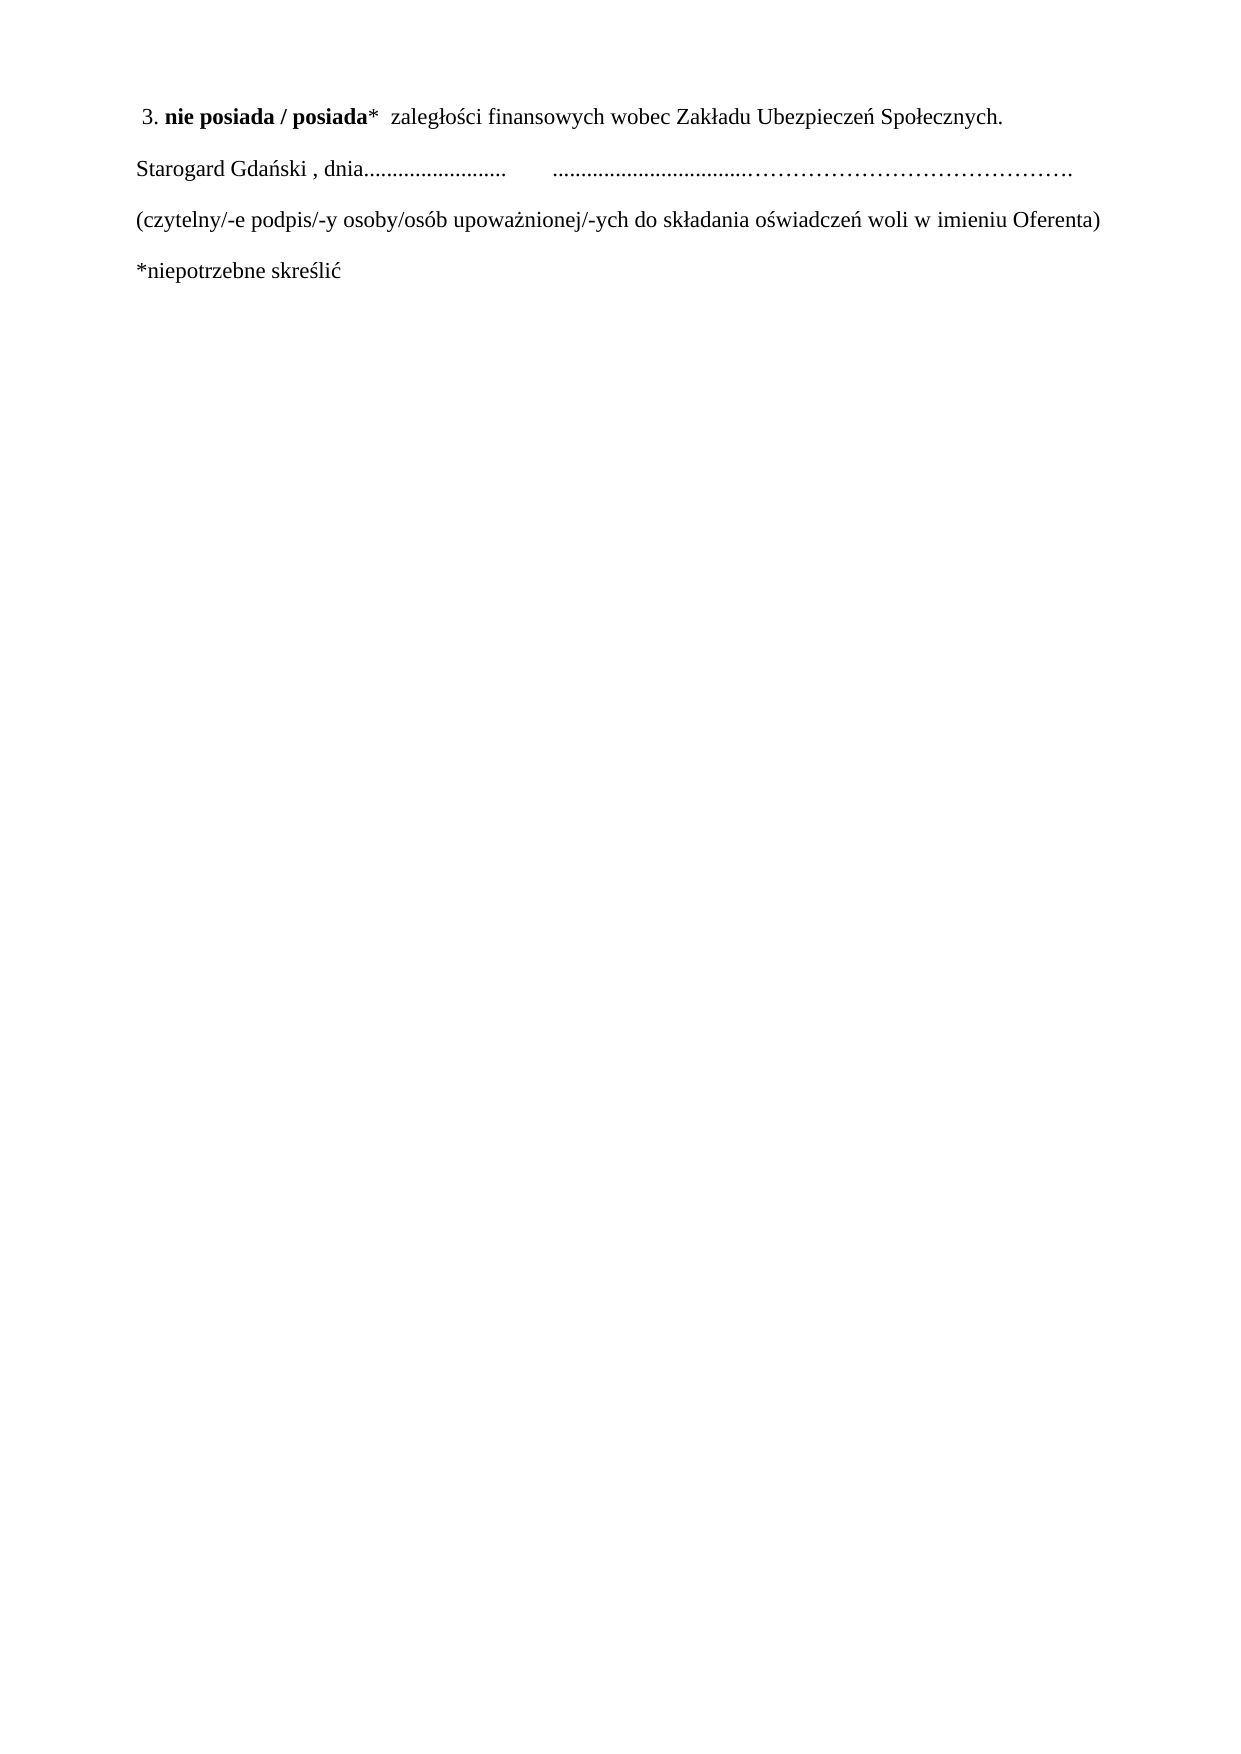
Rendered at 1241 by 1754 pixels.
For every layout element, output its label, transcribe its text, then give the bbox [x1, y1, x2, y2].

text 3. nie posiada / posiada* zaległości finansowych wobec Zakładu Ubezpieczeń Społecznych. [106, 103, 1134, 130]
text (czytelny/-e podpis/-y osoby/osób upoważnionej/-ych do składania oświadczeń woli w imieniu Oferenta) [136, 206, 1134, 232]
text *niepotrzebne skreślić [136, 257, 1134, 284]
text Starogard Gdański , dnia......................... ..................................……………………………………. [136, 155, 1134, 181]
